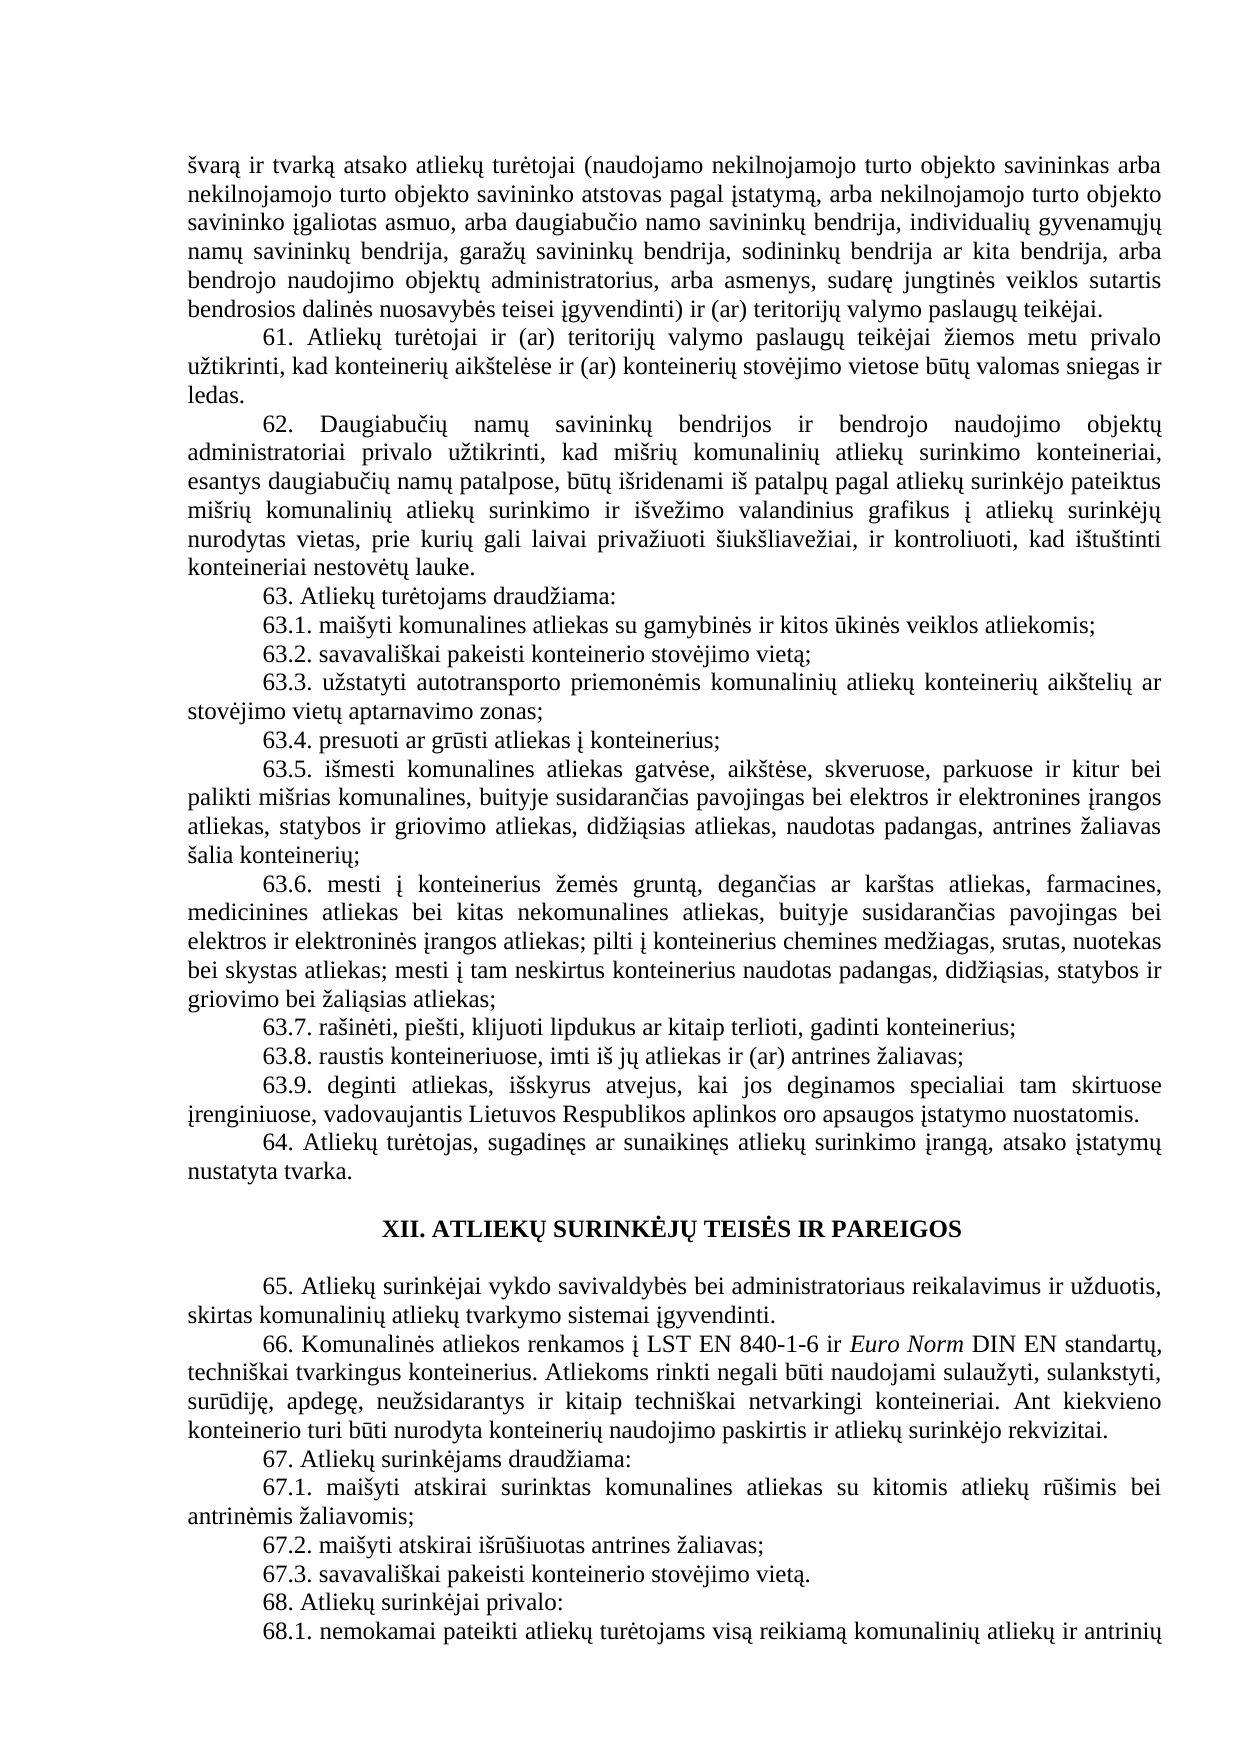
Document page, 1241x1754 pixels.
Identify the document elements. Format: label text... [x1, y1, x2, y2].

text 68. Atliekų surinkėjai privalo: [187, 1587, 1162, 1616]
text 65. Atliekų surinkėjai vykdo savivaldybės bei administratoriaus reikalavimus ir užduotis, skirtas komunalinių atliekų tvarkymo sistemai įgyvendinti. [187, 1271, 1162, 1329]
text 63.9. deginti atliekas, išskyrus atvejus, kai jos deginamos specialiai tam skirtuose įrenginiuose, vadovaujantis Lietuvos Respublikos aplinkos oro apsaugos įstatymo nuostatomis. [187, 1070, 1162, 1127]
text 64. Atliekų turėtojas, sugadinęs ar sunaikinęs atliekų surinkimo įrangą, atsako įstatymų nustatyta tvarka. [187, 1127, 1162, 1185]
text švarą ir tvarką atsako atliekų turėtojai (naudojamo nekilnojamojo turto objekto savininkas arba nekilnojamojo turto objekto savininko atstovas pagal įstatymą, arba nekilnojamojo turto objekto savininko įgaliotas asmuo, arba daugiabučio namo savininkų bendrija, individualių gyvenamųjų namų savininkų bendrija, garažų savininkų bendrija, sodininkų bendrija ar kita bendrija, arba bendrojo naudojimo objektų administratorius, arba asmenys, sudarę jungtinės veiklos sutartis bendrosios dalinės nuosavybės teisei įgyvendinti) ir (ar) teritorijų valymo paslaugų teikėjai. [187, 150, 1162, 322]
text 63.3. užstatyti autotransporto priemonėmis komunalinių atliekų konteinerių aikštelių ar stovėjimo vietų aptarnavimo zonas; [187, 667, 1162, 725]
text 63.2. savavališkai pakeisti konteinerio stovėjimo vietą; [187, 639, 1162, 667]
text 63.5. išmesti komunalines atliekas gatvėse, aikštėse, skveruose, parkuose ir kitur bei palikti mišrias komunalines, buityje susidarančias pavojingas bei elektros ir elektronines įrangos atliekas, statybos ir griovimo atliekas, didžiąsias atliekas, naudotas padangas, antrines žaliavas šalia konteinerių; [187, 754, 1162, 869]
text 67.1. maišyti atskirai surinktas komunalines atliekas su kitomis atliekų rūšimis bei antrinėmis žaliavomis; [187, 1472, 1162, 1530]
text 63. Atliekų turėtojams draudžiama: [187, 581, 1162, 610]
text 63.1. maišyti komunalines atliekas su gamybinės ir kitos ūkinės veiklos atliekomis; [187, 610, 1162, 639]
text 63.4. presuoti ar grūsti atliekas į konteinerius; [187, 725, 1162, 754]
text 63.7. rašinėti, piešti, klijuoti lipdukus ar kitaip terlioti, gadinti konteinerius; [187, 1012, 1162, 1041]
text 63.6. mesti į konteinerius žemės gruntą, degančias ar karštas atliekas, farmacines, medicinines atliekas bei kitas nekomunalines atliekas, buityje susidarančias pavojingas bei elektros ir elektroninės įrangos atliekas; pilti į konteinerius chemines medžiagas, srutas, nuotekas bei skystas atliekas; mesti į tam neskirtus konteinerius naudotas padangas, didžiąsias, statybos ir griovimo bei žaliąsias atliekas; [187, 869, 1162, 1012]
text XII. ATLIEKŲ SURINKĖJŲ TEISĖS IR PAREIGOS [187, 1214, 1162, 1242]
text 61. Atliekų turėtojai ir (ar) teritorijų valymo paslaugų teikėjai žiemos metu privalo užtikrinti, kad konteinerių aikštelėse ir (ar) konteinerių stovėjimo vietose būtų valomas sniegas ir ledas. [187, 322, 1162, 409]
text 68.1. nemokamai pateikti atliekų turėtojams visą reikiamą komunalinių atliekų ir antrinių [187, 1616, 1162, 1645]
text 62. Daugiabučių namų savininkų bendrijos ir bendrojo naudojimo objektų administratoriai privalo užtikrinti, kad mišrių komunalinių atliekų surinkimo konteineriai, esantys daugiabučių namų patalpose, būtų išridenami iš patalpų pagal atliekų surinkėjo pateiktus mišrių komunalinių atliekų surinkimo ir išvežimo valandinius grafikus į atliekų surinkėjų nurodytas vietas, prie kurių gali laivai privažiuoti šiukšliavežiai, ir kontroliuoti, kad ištuštinti konteineriai nestovėtų lauke. [187, 409, 1162, 581]
text 63.8. raustis konteineriuose, imti iš jų atliekas ir (ar) antrines žaliavas; [187, 1041, 1162, 1070]
text 67.3. savavališkai pakeisti konteinerio stovėjimo vietą. [187, 1559, 1162, 1587]
text 66. Komunalinės atliekos renkamos į LST EN 840-1-6 ir Euro Norm DIN EN standartų, techniškai tvarkingus konteinerius. Atliekoms rinkti negali būti naudojami sulaužyti, sulankstyti, surūdiję, apdegę, neužsidarantys ir kitaip techniškai netvarkingi konteineriai. Ant kiekvieno konteinerio turi būti nurodyta konteinerių naudojimo paskirtis ir atliekų surinkėjo rekvizitai. [187, 1329, 1162, 1444]
text 67.2. maišyti atskirai išrūšiuotas antrines žaliavas; [187, 1530, 1162, 1559]
text 67. Atliekų surinkėjams draudžiama: [187, 1444, 1162, 1472]
